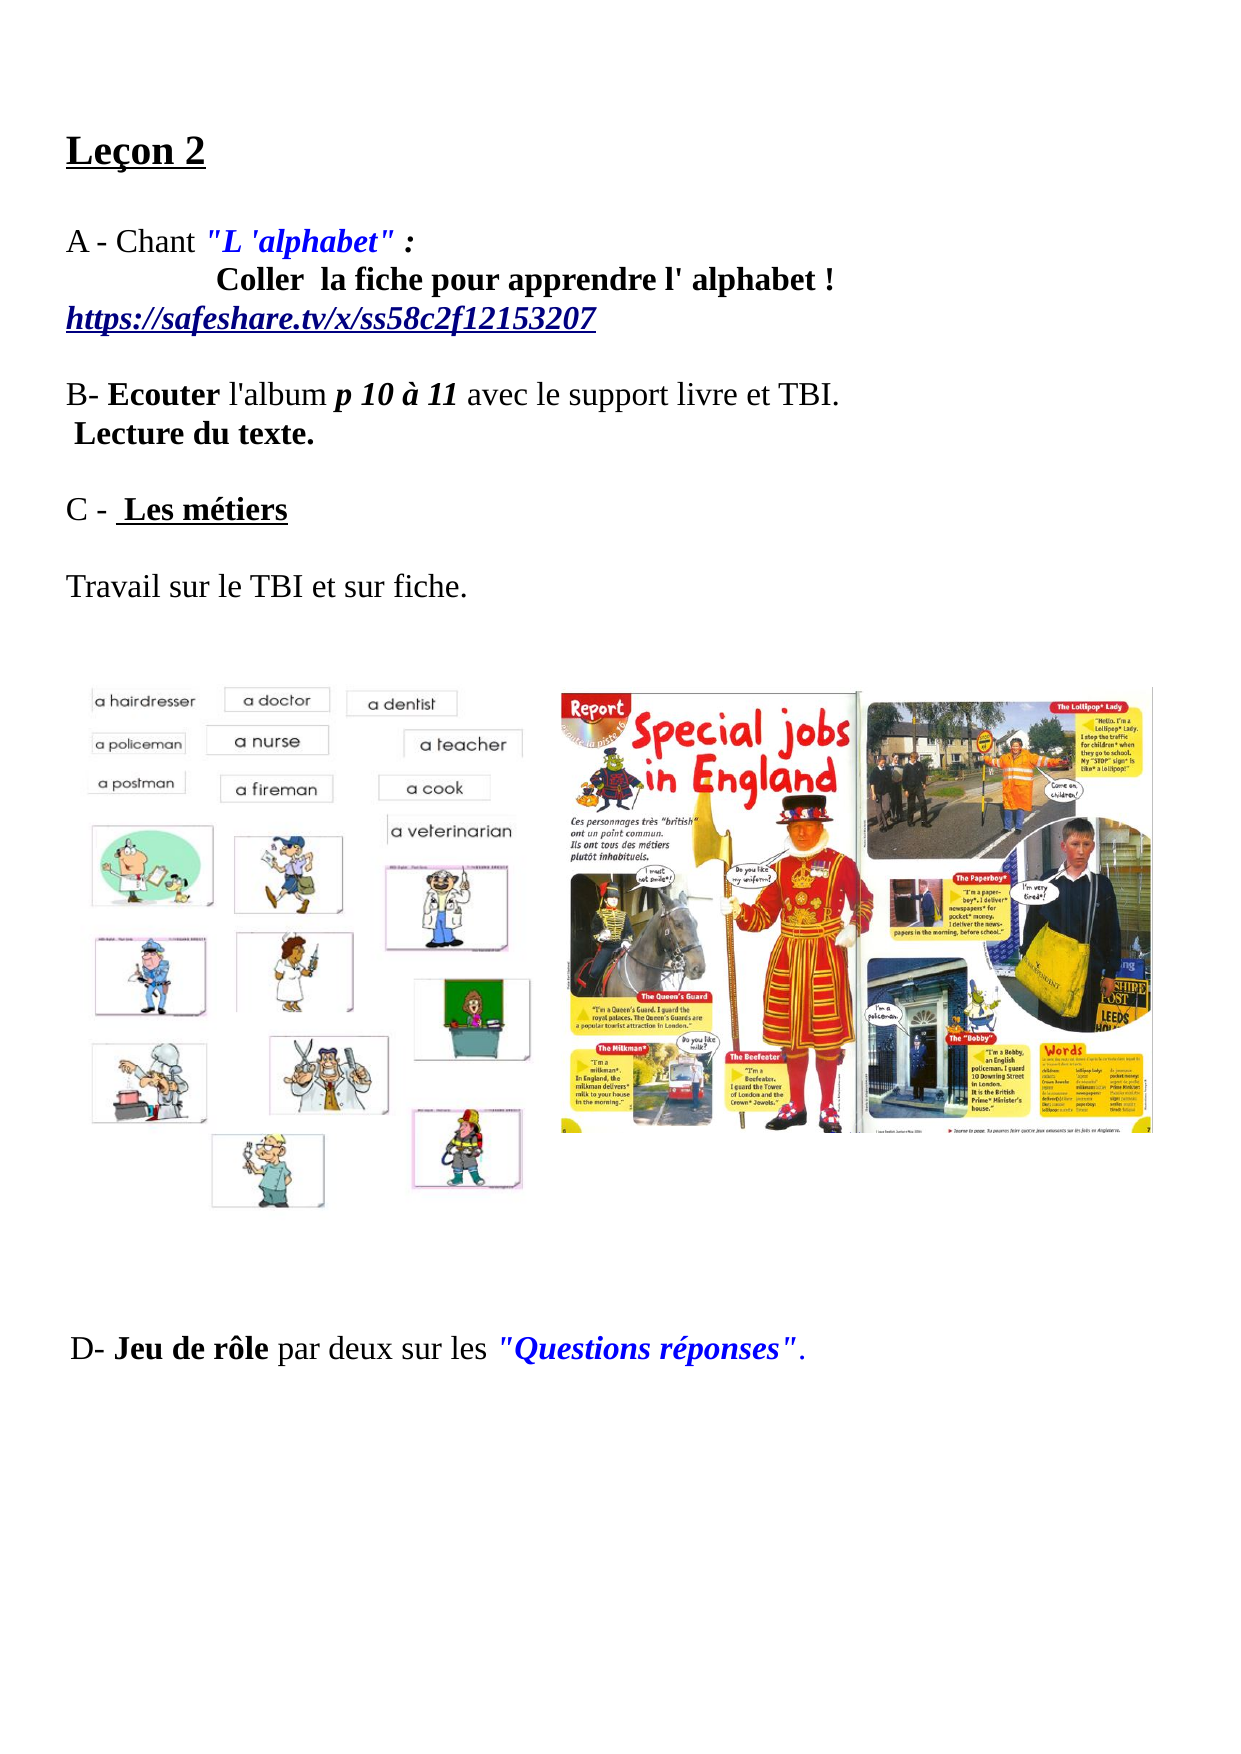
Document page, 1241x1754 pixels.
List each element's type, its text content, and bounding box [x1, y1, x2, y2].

list A - Chant "L 'alphabet" : [66, 221, 1174, 260]
text B- Ecouter l'album p 10 à 11 avec le support livre et TBI. [66, 375, 1174, 413]
picture [80, 684, 540, 1227]
picture [560, 687, 1153, 1133]
text Leçon 2 [66, 126, 1174, 173]
text D- Jeu de rôle par deux sur les "Questions réponses". [70, 1328, 1174, 1367]
text C - Les métiers [66, 490, 1174, 528]
text https://safeshare.tv/x/ss58c2f12153207 [66, 298, 1174, 336]
text Lecture du texte. [66, 413, 1174, 451]
text Travail sur le TBI et sur fiche. [66, 566, 1174, 605]
list Coller la fiche pour apprendre l' alphabet ! [178, 260, 1174, 298]
